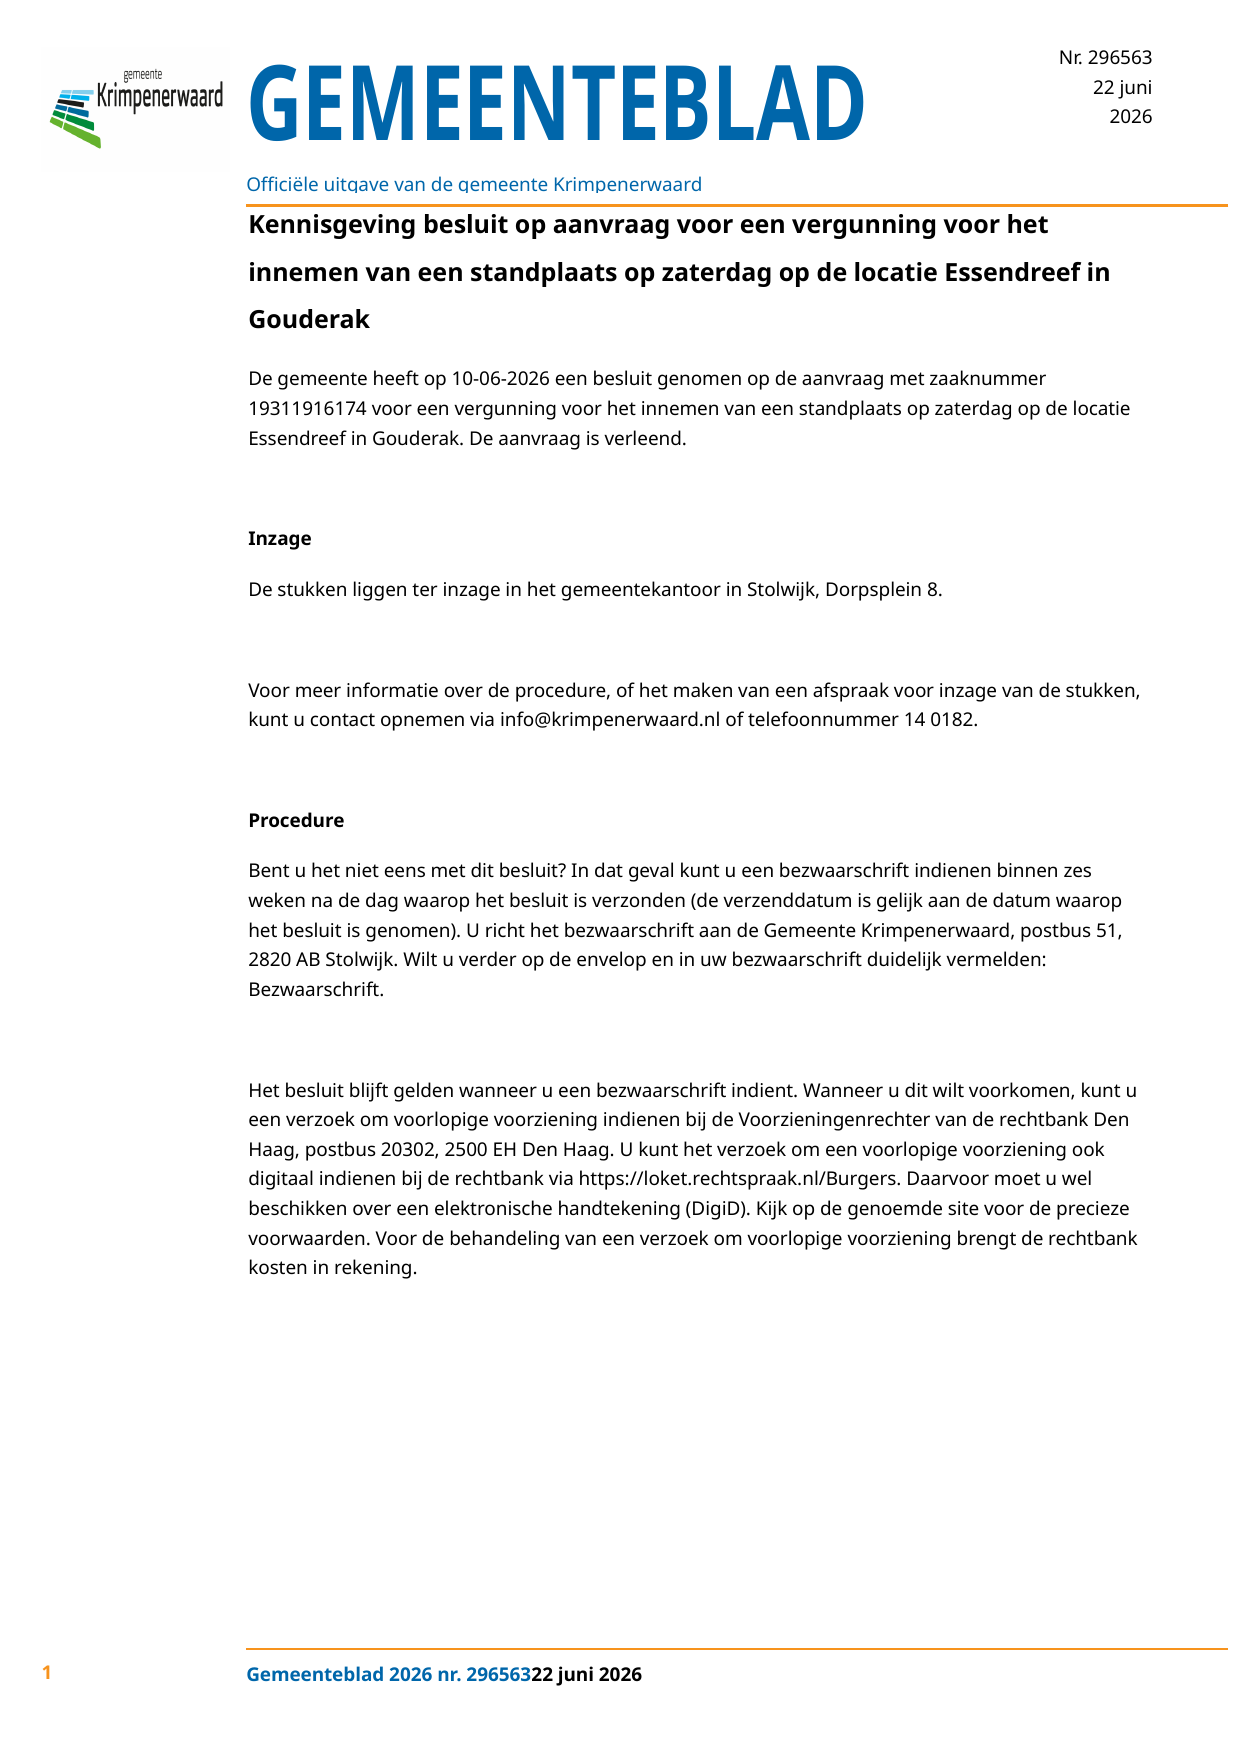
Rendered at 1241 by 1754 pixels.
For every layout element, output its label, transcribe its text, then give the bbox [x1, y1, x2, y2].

text De gemeente heeft op 10-06-2026 een besluit genomen op de aanvraag met zaaknummer 19311916174 voor een vergunning voor het innemen van een standplaats op zaterdag op de locatie Essendreef in Gouderak. De aanvraag is verleend. [248, 366, 1152, 450]
text Inzage [248, 526, 1152, 551]
text Voor meer informatie over de procedure, of het maken van een afspraak voor inzage van de stukken, kunt u contact opnemen via info@krimpenerwaard.nl of telefoonnummer 14 0182. [248, 677, 1152, 732]
text De stukken liggen ter inzage in het gemeentekantoor in Stolwijk, Dorpsplein 8. [248, 576, 1152, 602]
text Bent u het niet eens met dit besluit? In dat geval kunt u een bezwaarschrift indienen binnen zes weken na de dag waarop het besluit is verzonden (de verzenddatum is gelijk aan de datum waarop het besluit is genomen). U richt het bezwaarschrift aan de Gemeente Krimpenerwaard, postbus 51, 2820 AB Stolwijk. Wilt u verder op de envelop en in uw bezwaarschrift duidelijk vermelden: Bezwaarschrift. [248, 858, 1152, 1002]
picture [41, 47, 231, 172]
text Kennisgeving besluit op aanvraag voor een vergunning voor het innemen van een standplaats op zaterdag op de locatie Essendreef in Gouderak [248, 207, 1152, 336]
text Het besluit blijft gelden wanneer u een bezwaarschrift indient. Wanneer u dit wilt voorkomen, kunt u een verzoek om voorlopige voorziening indienen bij de Voorzieningenrechter van de rechtbank Den Haag, postbus 20302, 2500 EH Den Haag. U kunt het verzoek om een voorlopige voorziening ook digitaal indienen bij de rechtbank via https://loket.rechtspraak.nl/Burgers. Daarvoor moet u wel beschikken over een elektronische handtekening (DigiD). Kijk op de genoemde site voor de precieze voorwaarden. Voor de behandeling van een verzoek om voorlopige voorziening brengt de rechtbank kosten in rekening. [248, 1077, 1152, 1280]
text Procedure [248, 807, 1152, 833]
